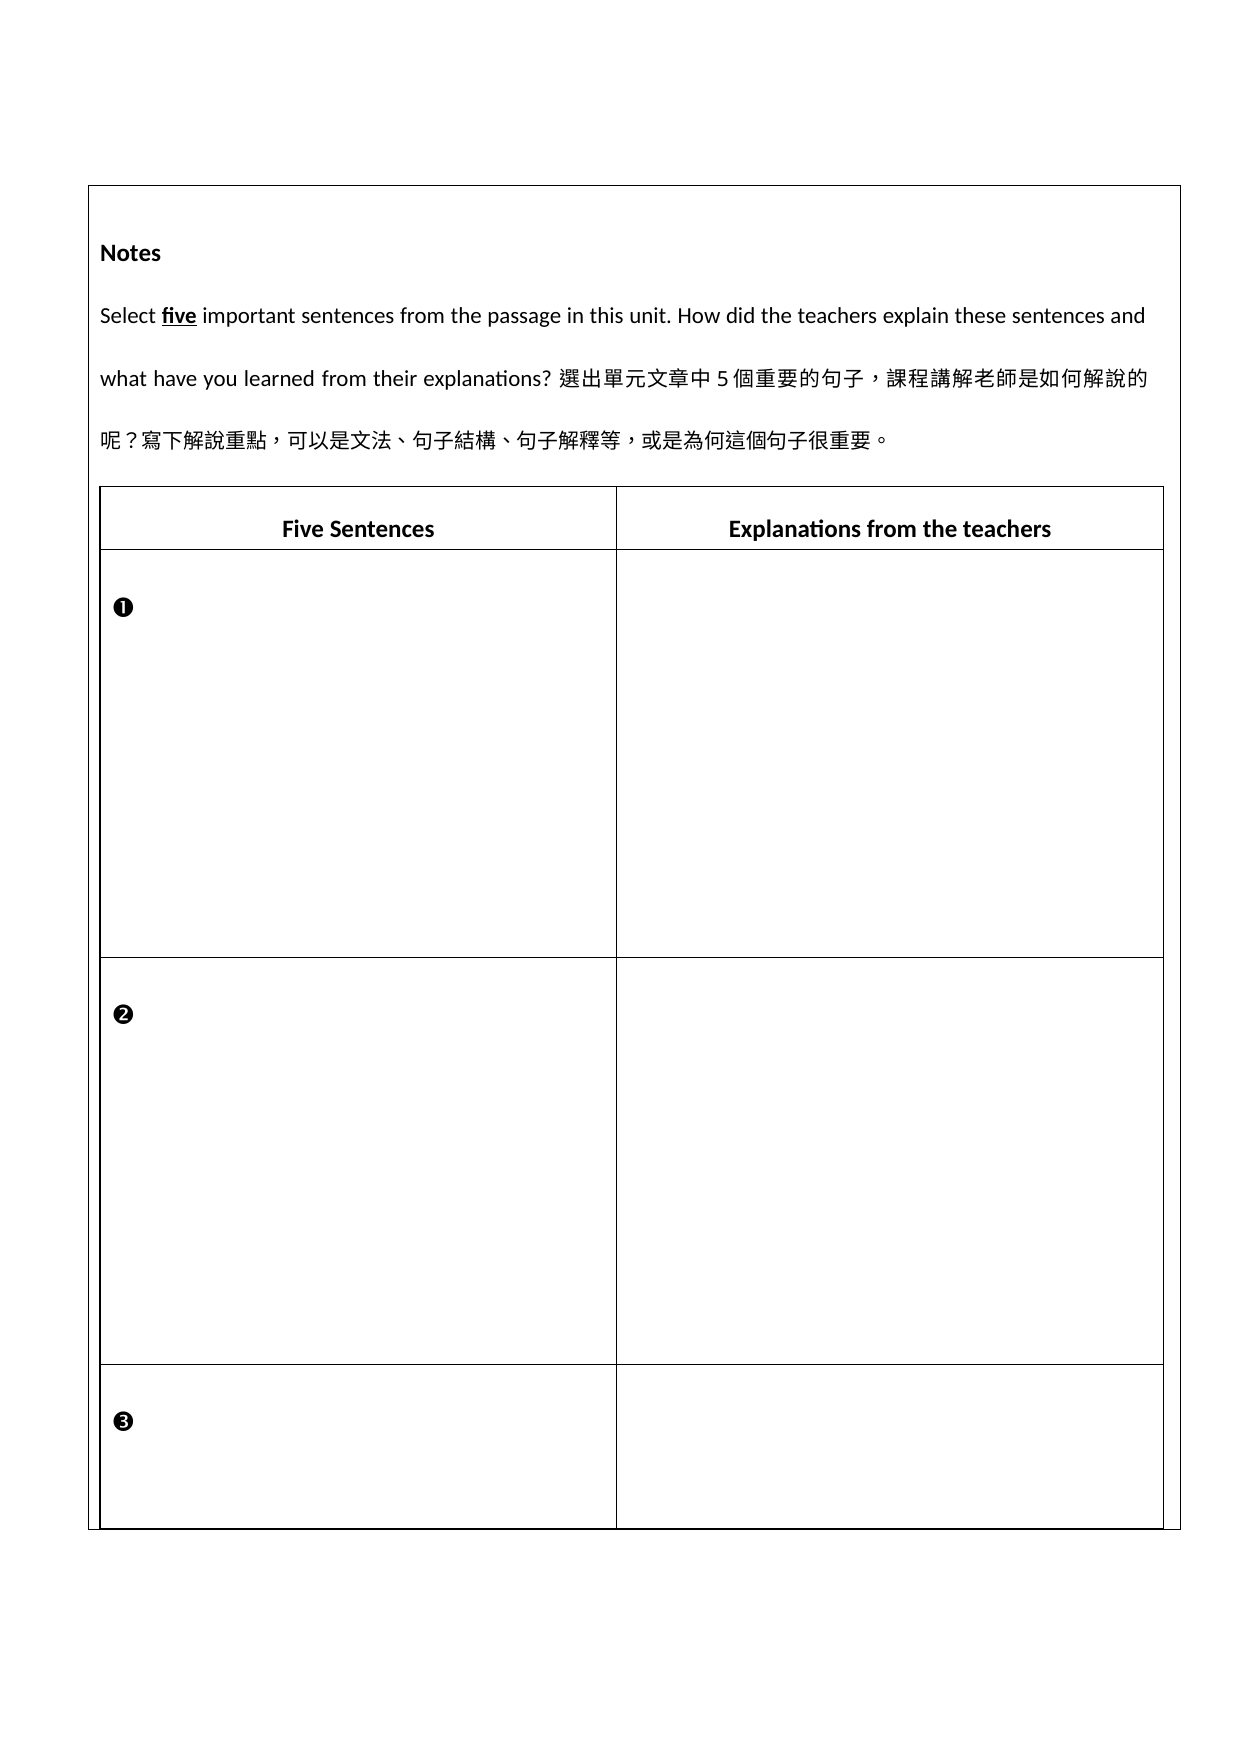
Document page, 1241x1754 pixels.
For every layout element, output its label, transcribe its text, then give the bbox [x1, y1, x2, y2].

table_cell [617, 958, 1163, 1364]
table_cell  [101, 1365, 616, 1527]
table_cell Notes Select five important sentences from the passage in this unit. How did the teachers explain these sentences and what have you learned from their explanations? 選出單元文章中5個重要的句子，課程講解老師是如何解說的呢？寫下解說重點，可以是文法、句子結構、句子解釋等，或是為何這個句子很重要。 [89, 186, 1180, 1528]
table_header Explanations from the teachers [617, 487, 1163, 549]
table_cell  [101, 958, 616, 1364]
table_header Five Sentences [101, 487, 616, 549]
table_cell [617, 550, 1163, 957]
table_cell  [101, 550, 616, 957]
table_cell [617, 1365, 1163, 1527]
